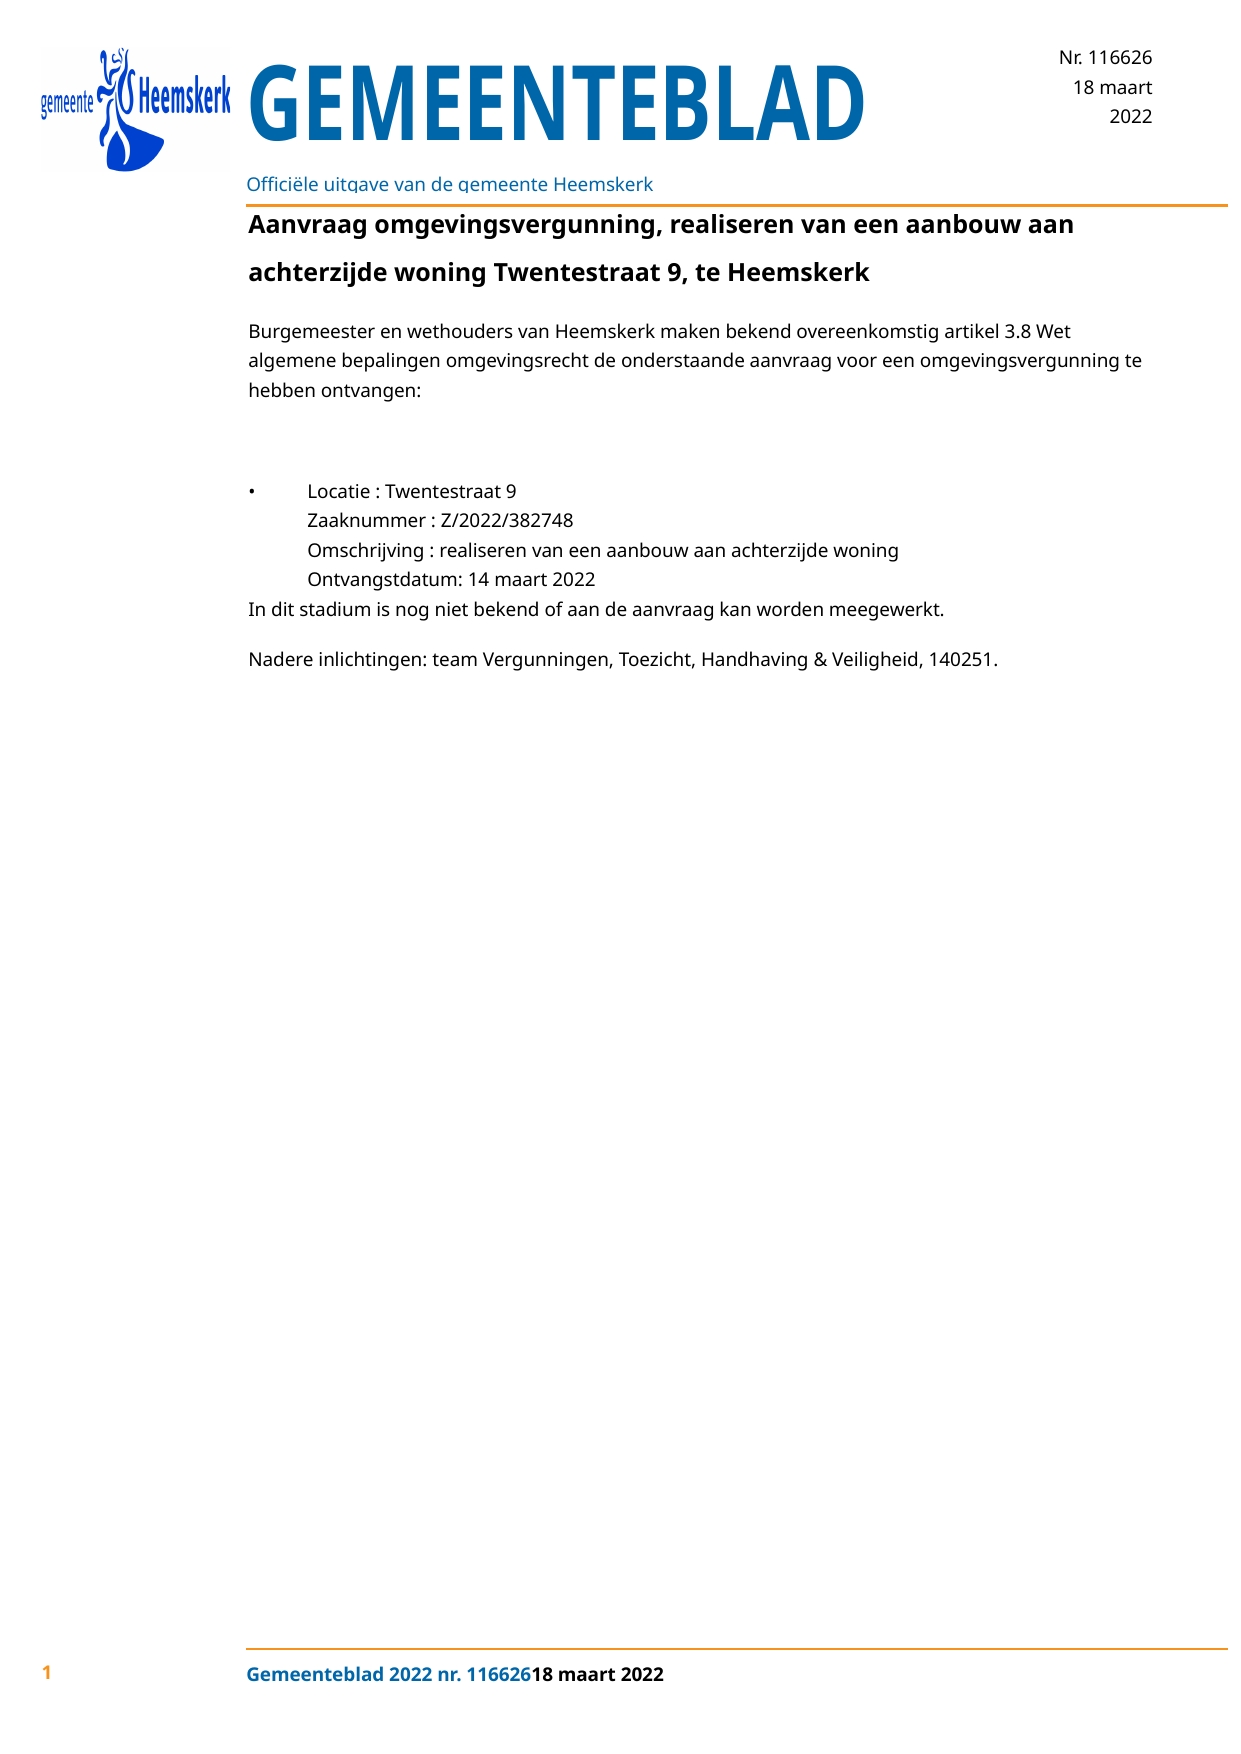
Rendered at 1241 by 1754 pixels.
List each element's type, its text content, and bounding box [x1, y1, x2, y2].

text Burgemeester en wethouders van Heemskerk maken bekend overeenkomstig artikel 3.8 Wet algemene bepalingen omgevingsrecht de onderstaande aanvraag voor een omgevingsvergunning te hebben ontvangen: [248, 318, 1152, 403]
text In dit stadium is nog niet bekend of aan de aanvraag kan worden meegewerkt. [248, 596, 1152, 622]
text Aanvraag omgevingsvergunning, realiseren van een aanbouw aan achterzijde woning Twentestraat 9, te Heemskerk [248, 207, 1152, 288]
text Nadere inlichtingen: team Vergunningen, Toezicht, Handhaving & Veiligheid, 140251. [248, 647, 1152, 672]
list Omschrijving : realiseren van een aanbouw aan achterzijde woning [248, 537, 1152, 563]
picture [41, 47, 231, 172]
list Zaaknummer : Z/2022/382748 [248, 507, 1152, 533]
list Locatie : Twentestraat 9 [248, 478, 1152, 504]
list Ontvangstdatum: 14 maart 2022 [248, 567, 1152, 592]
